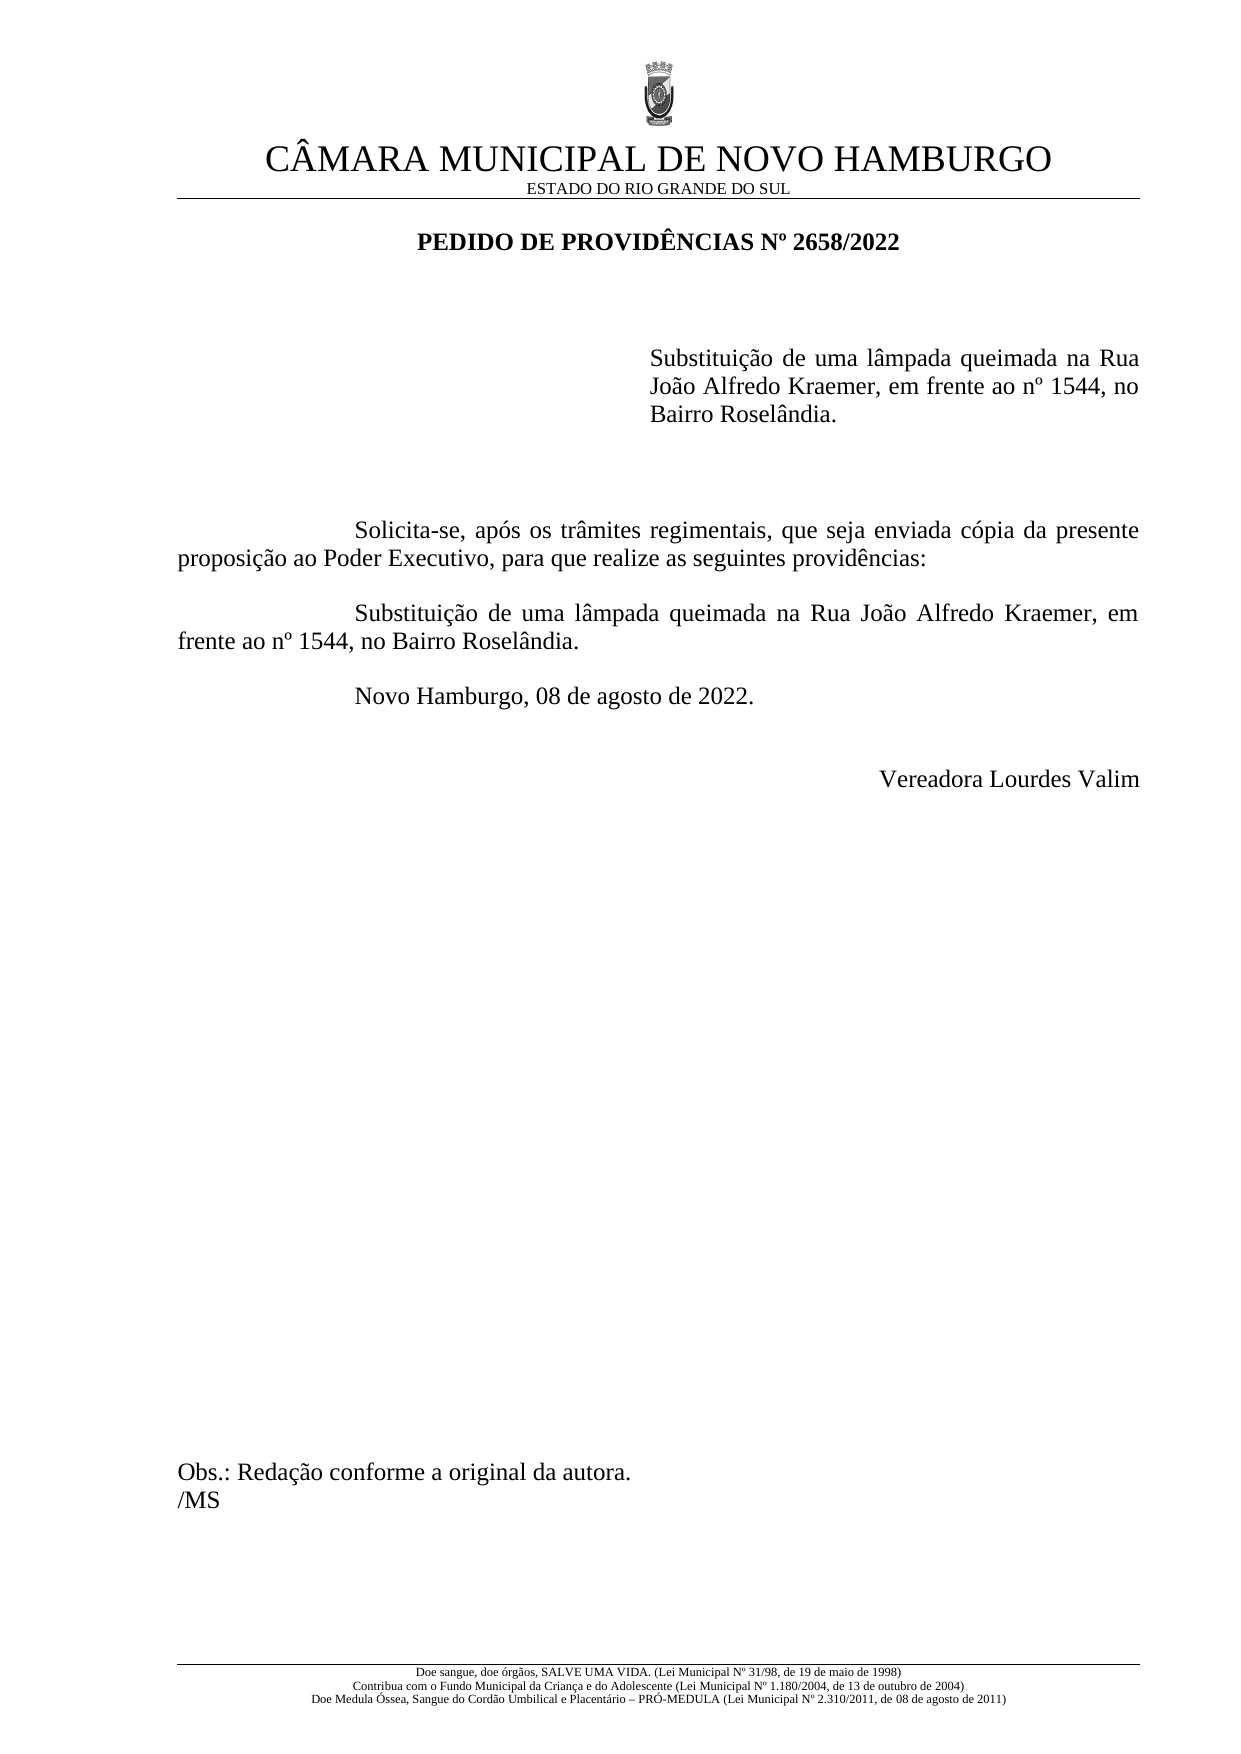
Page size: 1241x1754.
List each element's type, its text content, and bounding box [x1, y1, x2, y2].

text Novo Hamburgo, 08 de agosto de 2022. [177, 682, 1140, 710]
text PEDIDO DE PROVIDÊNCIAS Nº 2658/2022 [177, 228, 1140, 256]
text Vereadora Lourdes Valim [177, 766, 1140, 793]
text Solicita-se, após os trâmites regimentais, que seja enviada cópia da presente proposição ao Poder Executivo, para que realize as seguintes providências: [177, 516, 1140, 572]
text Substituição de uma lâmpada queimada na Rua João Alfredo Kraemer, em frente ao nº 1544, no Bairro Roselândia. [649, 344, 1140, 428]
text Substituição de uma lâmpada queimada na Rua João Alfredo Kraemer, em frente ao nº 1544, no Bairro Roselândia. [177, 599, 1140, 655]
text Obs.: Redação conforme a original da autora. [177, 1458, 1140, 1486]
text /MS [177, 1486, 1140, 1514]
